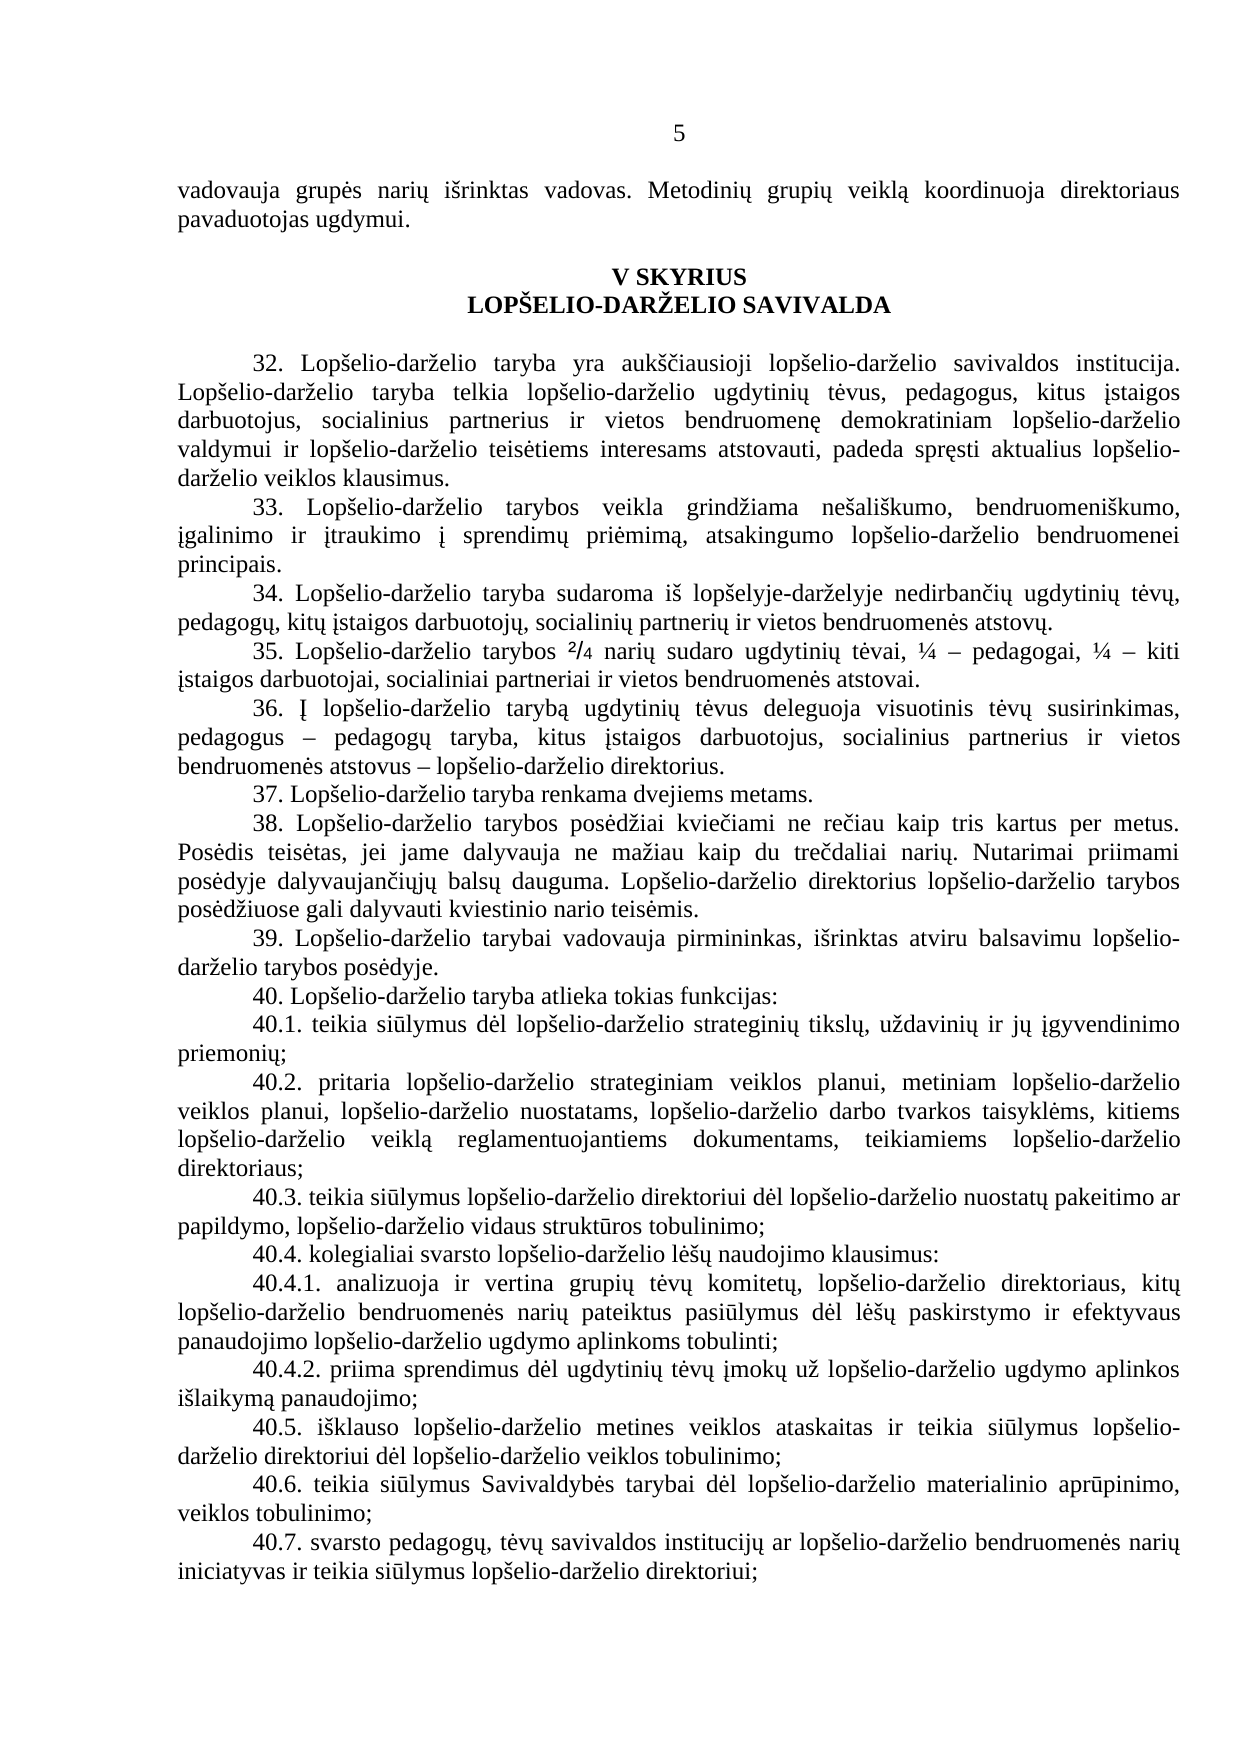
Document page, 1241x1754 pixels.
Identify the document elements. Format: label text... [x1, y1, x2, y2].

text V SKYRIUS [177, 262, 1181, 291]
text 35. Lopšelio-darželio tarybos ²/4 narių sudaro ugdytinių tėvai, ¼ – pedagogai, ¼ – kiti įstaigos darbuotojai, socialiniai partneriai ir vietos bendruomenės atstovai. [177, 636, 1181, 693]
text 40.5. išklauso lopšelio-darželio metines veiklos ataskaitas ir teikia siūlymus lopšelio-darželio direktoriui dėl lopšelio-darželio veiklos tobulinimo; [177, 1412, 1181, 1469]
text 37. Lopšelio-darželio taryba renkama dvejiems metams. [177, 779, 1181, 808]
text 40.4.2. priima sprendimus dėl ugdytinių tėvų įmokų už lopšelio-darželio ugdymo aplinkos išlaikymą panaudojimo; [177, 1354, 1181, 1412]
text 40.3. teikia siūlymus lopšelio-darželio direktoriui dėl lopšelio-darželio nuostatų pakeitimo ar papildymo, lopšelio-darželio vidaus struktūros tobulinimo; [177, 1182, 1181, 1239]
text 40.4. kolegialiai svarsto lopšelio-darželio lėšų naudojimo klausimus: [177, 1239, 1181, 1268]
text 38. Lopšelio-darželio tarybos posėdžiai kviečiami ne rečiau kaip tris kartus per metus. Posėdis teisėtas, jei jame dalyvauja ne mažiau kaip du trečdaliai narių. Nutarimai priimami posėdyje dalyvaujančiųjų balsų dauguma. Lopšelio-darželio direktorius lopšelio-darželio tarybos posėdžiuose gali dalyvauti kviestinio nario teisėmis. [177, 808, 1181, 923]
text 40.4.1. analizuoja ir vertina grupių tėvų komitetų, lopšelio-darželio direktoriaus, kitų lopšelio-darželio bendruomenės narių pateiktus pasiūlymus dėl lėšų paskirstymo ir efektyvaus panaudojimo lopšelio-darželio ugdymo aplinkoms tobulinti; [177, 1268, 1181, 1354]
text 40. Lopšelio-darželio taryba atlieka tokias funkcijas: [177, 981, 1181, 1009]
text 32. Lopšelio-darželio taryba yra aukščiausioji lopšelio-darželio savivaldos institucija. Lopšelio-darželio taryba telkia lopšelio-darželio ugdytinių tėvus, pedagogus, kitus įstaigos darbuotojus, socialinius partnerius ir vietos bendruomenę demokratiniam lopšelio-darželio valdymui ir lopšelio-darželio teisėtiems interesams atstovauti, padeda spręsti aktualius lopšelio-darželio veiklos klausimus. [177, 348, 1181, 492]
text 34. Lopšelio-darželio taryba sudaroma iš lopšelyje-darželyje nedirbančių ugdytinių tėvų, pedagogų, kitų įstaigos darbuotojų, socialinių partnerių ir vietos bendruomenės atstovų. [177, 578, 1181, 636]
text 40.2. pritaria lopšelio-darželio strateginiam veiklos planui, metiniam lopšelio-darželio veiklos planui, lopšelio-darželio nuostatams, lopšelio-darželio darbo tvarkos taisyklėms, kitiems lopšelio-darželio veiklą reglamentuojantiems dokumentams, teikiamiems lopšelio-darželio direktoriaus; [177, 1067, 1181, 1182]
text vadovauja grupės narių išrinktas vadovas. Metodinių grupių veiklą koordinuoja direktoriaus pavaduotojas ugdymui. [177, 176, 1181, 233]
text 40.1. teikia siūlymus dėl lopšelio-darželio strateginių tikslų, uždavinių ir jų įgyvendinimo priemonių; [177, 1009, 1181, 1067]
text LOPŠELIO-DARŽELIO SAVIVALDA [177, 291, 1181, 319]
text 40.6. teikia siūlymus Savivaldybės tarybai dėl lopšelio-darželio materialinio aprūpinimo, veiklos tobulinimo; [177, 1469, 1181, 1527]
text 36. Į lopšelio-darželio tarybą ugdytinių tėvus deleguoja visuotinis tėvų susirinkimas, pedagogus – pedagogų taryba, kitus įstaigos darbuotojus, socialinius partnerius ir vietos bendruomenės atstovus – lopšelio-darželio direktorius. [177, 693, 1181, 779]
text 40.7. svarsto pedagogų, tėvų savivaldos institucijų ar lopšelio-darželio bendruomenės narių iniciatyvas ir teikia siūlymus lopšelio-darželio direktoriui; [177, 1527, 1181, 1584]
text 39. Lopšelio-darželio tarybai vadovauja pirmininkas, išrinktas atviru balsavimu lopšelio-darželio tarybos posėdyje. [177, 923, 1181, 981]
text 33. Lopšelio-darželio tarybos veikla grindžiama nešališkumo, bendruomeniškumo, įgalinimo ir įtraukimo į sprendimų priėmimą, atsakingumo lopšelio-darželio bendruomenei principais. [177, 492, 1181, 578]
